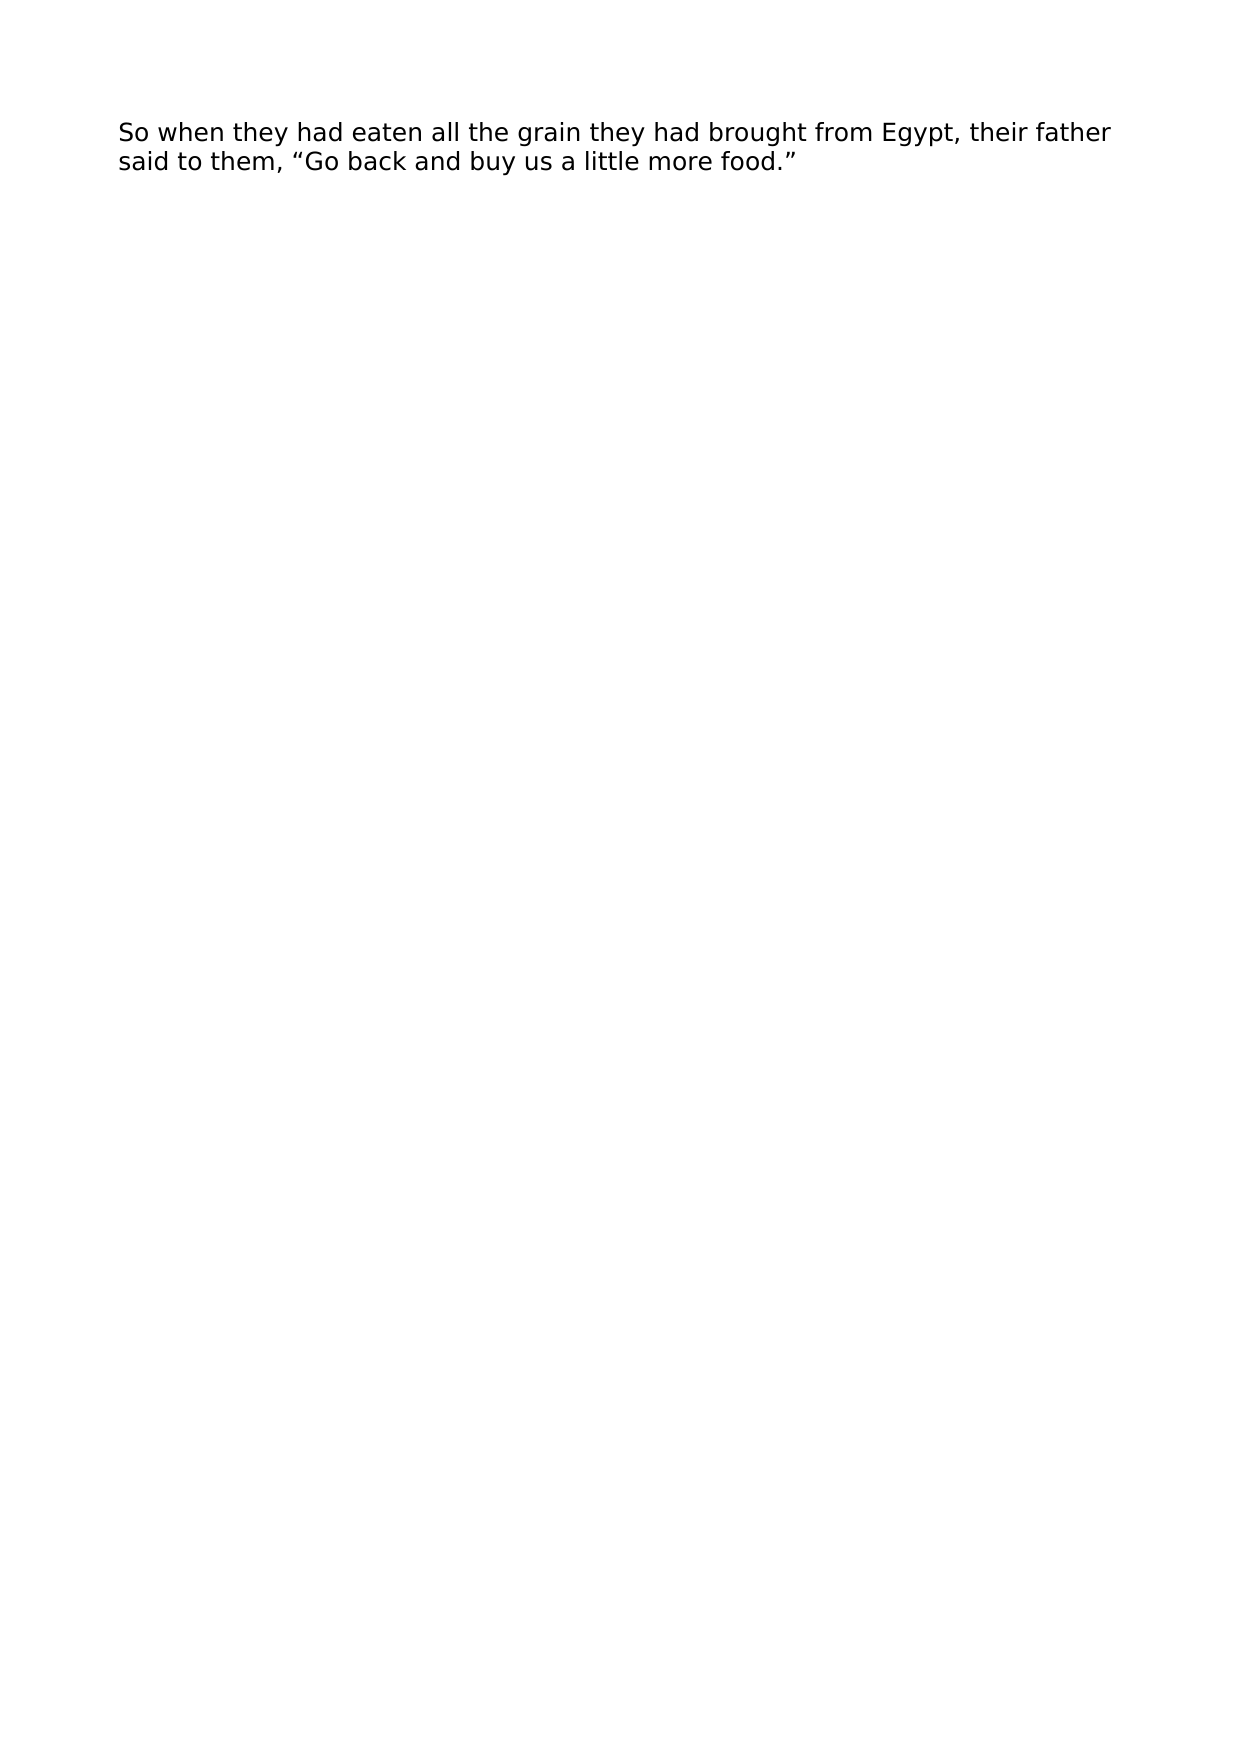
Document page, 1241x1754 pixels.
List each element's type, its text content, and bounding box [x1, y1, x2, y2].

text So when they had eaten all the grain they had brought from Egypt, their father said to them, “Go back and buy us a little more food.” [118, 118, 1122, 176]
